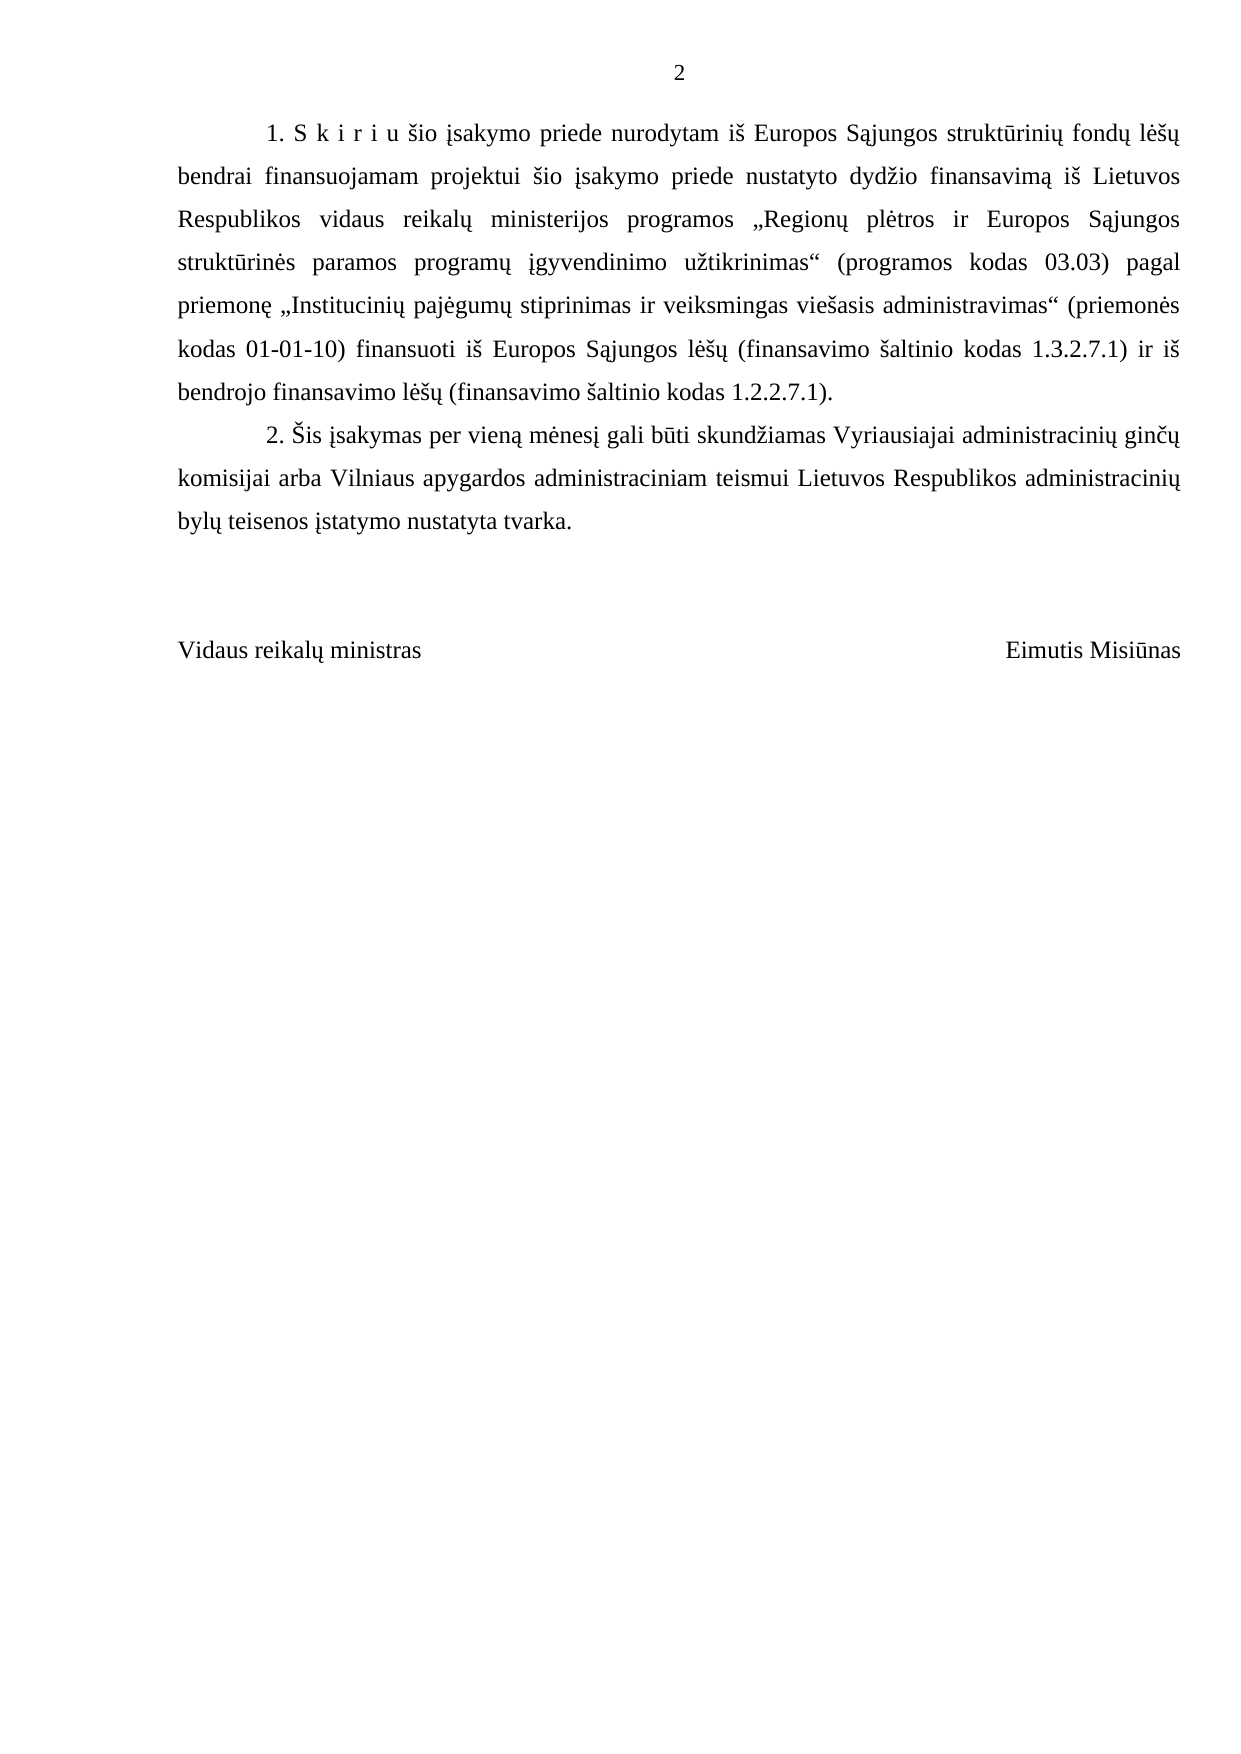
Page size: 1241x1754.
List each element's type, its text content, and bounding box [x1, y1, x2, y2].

text 1. S k i r i u šio įsakymo priede nurodytam iš Europos Sąjungos struktūrinių fondų lėšų bendrai finansuojamam projektui šio įsakymo priede nustatyto dydžio finansavimą iš Lietuvos Respublikos vidaus reikalų ministerijos programos „Regionų plėtros ir Europos Sąjungos struktūrinės paramos programų įgyvendinimo užtikrinimas“ (programos kodas 03.03) pagal priemonę „Institucinių pajėgumų stiprinimas ir veiksmingas viešasis administravimas“ (priemonės kodas 01-01-10) finansuoti iš Europos Sąjungos lėšų (finansavimo šaltinio kodas 1.3.2.7.1) ir iš bendrojo finansavimo lėšų (finansavimo šaltinio kodas 1.2.2.7.1). [177, 118, 1181, 406]
text 2. Šis įsakymas per vieną mėnesį gali būti skundžiamas Vyriausiajai administracinių ginčų komisijai arba Vilniaus apygardos administraciniam teismui Lietuvos Respublikos administracinių bylų teisenos įstatymo nustatyta tvarka. [177, 420, 1181, 535]
text Vidaus reikalų ministras Eimutis Misiūnas [177, 636, 1181, 664]
